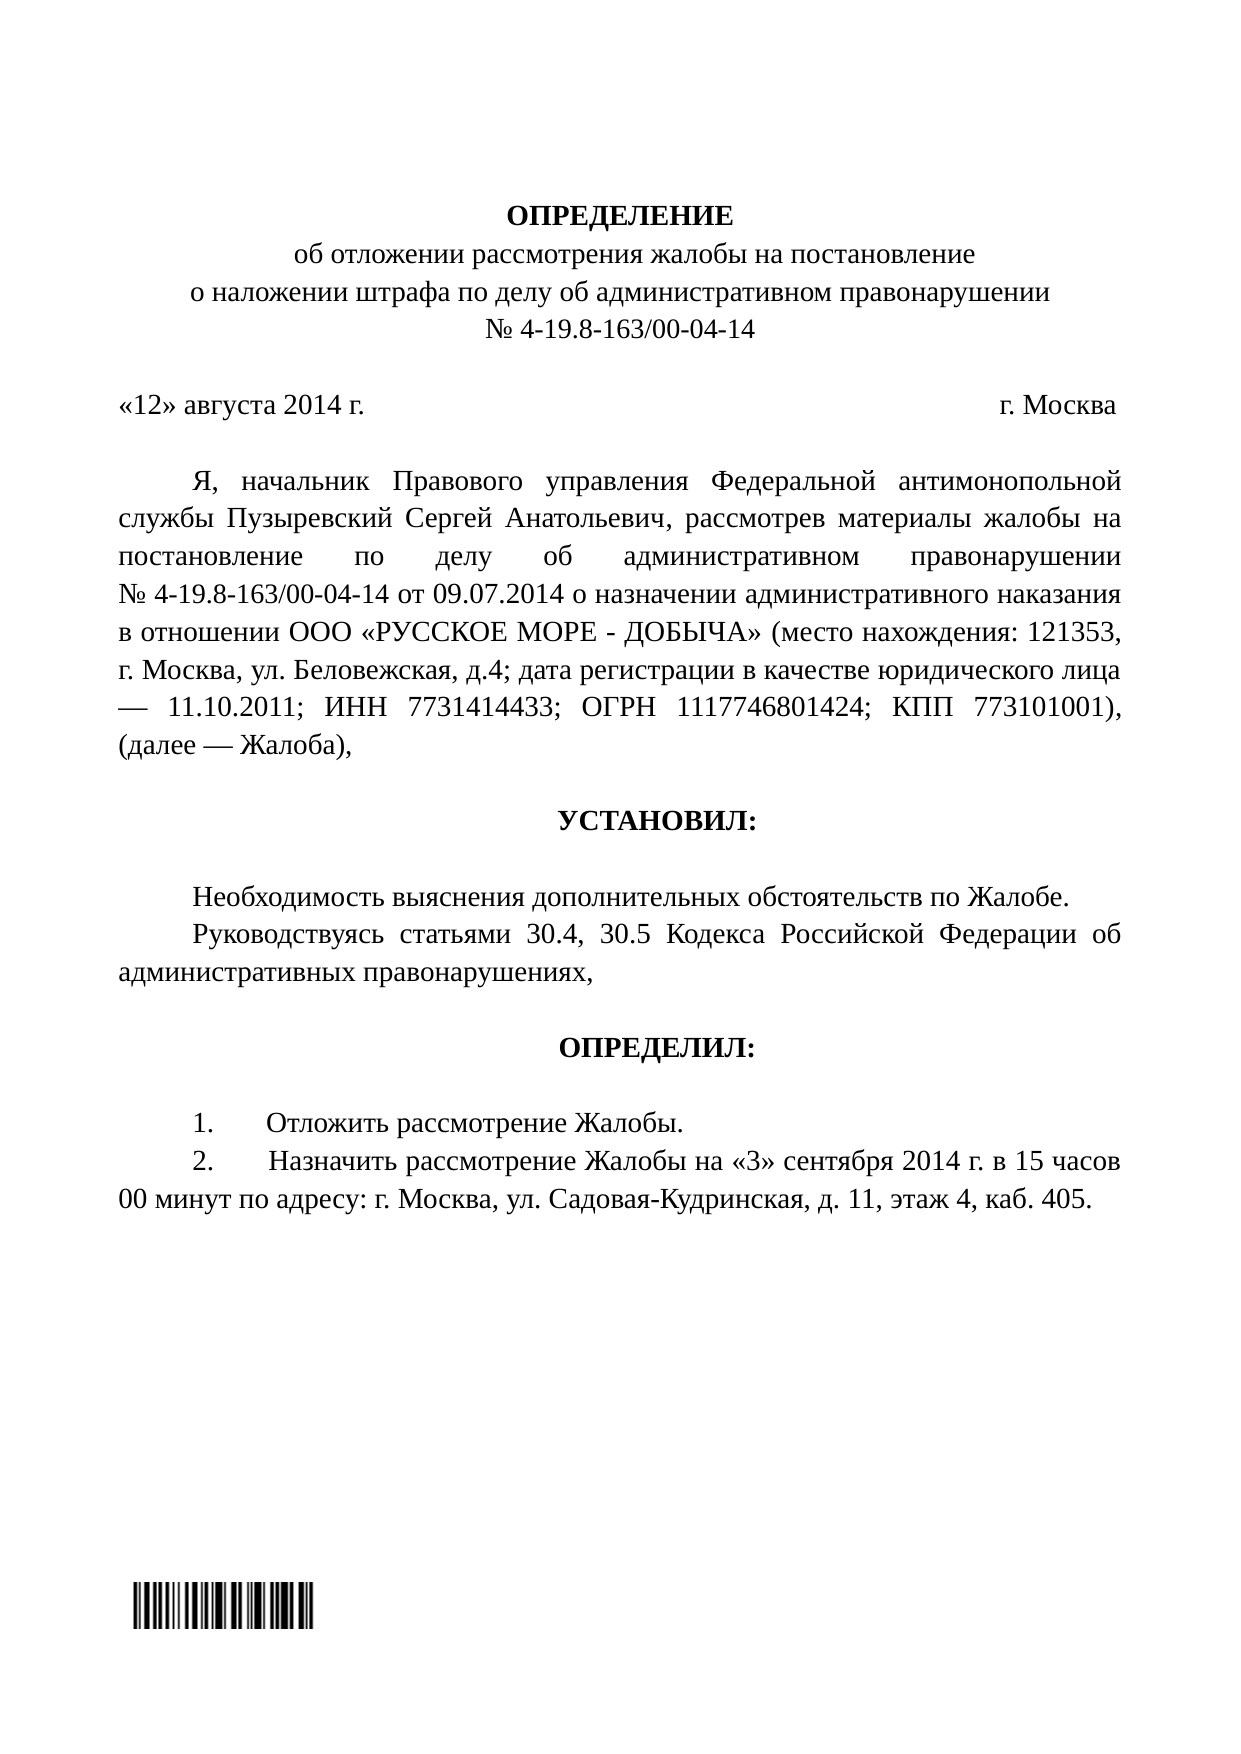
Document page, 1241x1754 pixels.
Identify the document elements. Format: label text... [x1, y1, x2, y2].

text Необходимость выяснения дополнительных обстоятельств по Жалобе. [118, 874, 1122, 912]
text «12» августа 2014 г. г. Москва [118, 383, 1122, 421]
text ОПРЕДЕЛИЛ: [118, 1026, 1122, 1063]
text о наложении штрафа по делу об административном правонарушении № 4-19.8-163/00-04-14 [118, 269, 1122, 345]
subtitle ОПРЕДЕЛЕНИЕ [118, 194, 1122, 232]
text УСТАНОВИЛ: [118, 799, 1122, 837]
list Назначить рассмотрение Жалобы на «3» сентября 2014 г. в 15 часов 00 минут по адресу: г. Москва, ул. Садовая-Кудринская, д. 11, этаж 4, каб. 405. [118, 1139, 1122, 1215]
text Руководствуясь статьями 30.4, 30.5 Кодекса Российской Федерации об административных правонарушениях, [118, 912, 1122, 988]
text 1. Отложить рассмотрение Жалобы. [118, 1101, 1122, 1139]
picture [118, 1582, 331, 1629]
text об отложении рассмотрения жалобы на постановление [118, 232, 1122, 269]
text Я, начальник Правового управления Федеральной антимонопольной службы Пузыревский Сергей Анатольевич, рассмотрев материалы жалобы на постановление по делу об административном правонарушении № 4-19.8-163/00-04-14 от 09.07.2014 о назначении административного наказания в отношении ООО «РУССКОЕ МОРЕ - ДОБЫЧА» (место нахождения: 121353, г. Москва, ул. Беловежская, д.4; дата регистрации в качестве юридического лица — 11.10.2011; ИНН 7731414433; ОГРН 1117746801424; КПП 773101001), (далее — Жалоба), [118, 458, 1122, 761]
